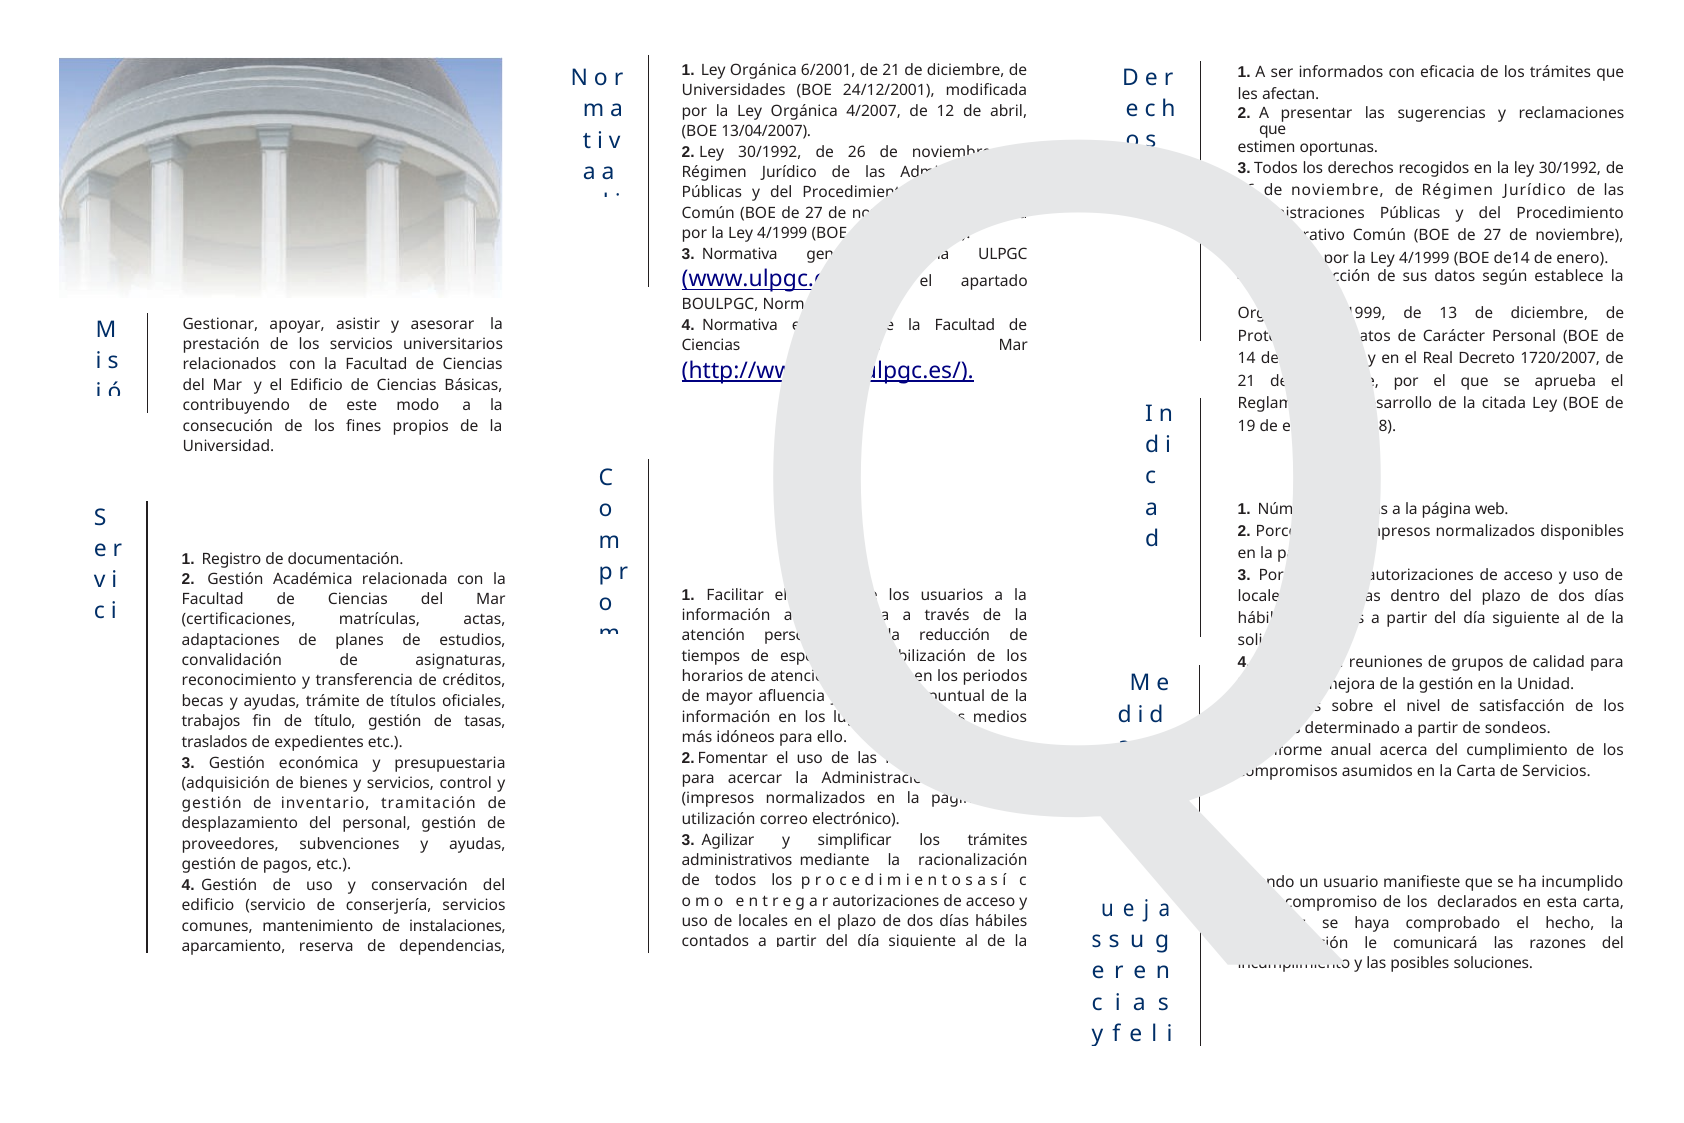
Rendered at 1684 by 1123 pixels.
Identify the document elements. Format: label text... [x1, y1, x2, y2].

list Porcentaje de autorizaciones de acceso y uso de locales entregadas dentro del plazo de dos días hábiles contados a partir del día siguiente al de la solicitud. [1237, 563, 1286, 650]
text Gestionar, apoyar, asistir y asesorar la prestación de los servicios universitarios relacionados con la Facultad de Ciencias del Mar y el Edificio de Ciencias Básicas, contribuyendo de este modo a la consecución de los fines propios de la Universidad. [182, 313, 503, 456]
list Número de visitas a la página web. [1379, 497, 1624, 519]
text estimen oportunas. [1237, 139, 1624, 156]
text Cuando un usuario manifieste que se ha incumplido algún compromiso de los declarados en esta carta, una vez se haya comprobado el hecho, la Administración le comunicará las razones del incumplimiento y las posibles soluciones. [1237, 871, 1624, 973]
list Registro de documentación. [181, 550, 506, 568]
subtitle [93, 310, 125, 395]
list Ley Orgánica 6/2001, de 21 de diciembre, de Universidades (BOE 24/12/2001), modificada por la Ley Orgánica 4/2007, de 12 de abril, (BOE 13/04/2007). [681, 59, 1027, 141]
list Porcentaje de impresos normalizados disponibles en la página web. [1237, 519, 1292, 563]
list Porcentaje de autorizaciones de acceso y uso de locales entregadas dentro del plazo de dos días hábiles contados a partir del día siguiente al de la solicitud. [1349, 563, 1624, 650]
list Ley 30/1992, de 26 de noviembre, de Régimen Jurídico de las Administraciones Públicas y del Procedimiento Administrativo Común (BOE de 27 de noviembre), modificada por la Ley 4/1999 (BOE de 14 de enero). [681, 141, 1027, 243]
list Normativa general de la ULPGC (www.ulpgc.es, en el apartado BOULPGC, Normativa). [681, 243, 840, 289]
list Normativa general de la ULPGC (www.ulpgc.es, en el apartado BOULPGC, Normativa). [681, 290, 811, 314]
text N o r m a t i v a a p l i c a b l e [570, 61, 626, 196]
text Orgánica 15/1999, de 13 de diciembre, de Protección de Datos de Carácter Personal (BOE de 14 de diciembre) y en el Real Decreto 1720/2007, de 21 de diciembre, por el que se aprueba el Reglamento de desarrollo de la citada Ley (BOE de 19 de enero de 2008). [1347, 302, 1624, 436]
list Facilitar el acceso de los usuarios a la información administrativa a través de la atención personalizada, la reducción de tiempos de espera, la flexibilización de los horarios de atención al público en los periodos de mayor afluencia y la difusión puntual de la información en los lugares y por los medios más idóneos para ello. [681, 584, 870, 747]
list Gestión de uso y conservación del edificio (servicio de conserjería, servicios comunes, mantenimiento de instalaciones, aparcamiento, reserva de dependencias, control de accesos, etc.). [181, 874, 506, 955]
list Número de visitas a la página web. [1237, 497, 1293, 519]
text S e r v i c i o s [94, 500, 123, 620]
text Q u e j a s s u g e r e n c i a s y f e l i c i t a c i o n e s [1091, 861, 1172, 1045]
list A presentar las sugerencias y reclamaciones que [1237, 105, 1624, 138]
list Agilizar y simplificar los trámites administrativos mediante la racionalización de todos los p r o c e d i m i e n t o s a s í c o m o e n t r e g a r autorizaciones de acceso y uso de locales en el plazo de dos días hábiles contados a partir del día siguiente al de la solicitud. [681, 829, 1027, 947]
text C o m p r o m i s o s [598, 461, 628, 633]
subtitle [181, 312, 506, 550]
list Gestión económica y presupuestaria (adquisición de bienes y servicios, control y gestión de inventario, tramitación de desplazamiento del personal, gestión de proveedores, subvenciones y ayudas, gestión de pagos, etc.). [181, 752, 506, 874]
subtitle Q [516, 0, 1639, 1045]
list A ser informados con eficacia de los trámites que les afectan. [1237, 60, 1624, 104]
list A la protección de sus datos según establece la Ley [1330, 269, 1624, 301]
text Orgánica 15/1999, de 13 de diciembre, de Protección de Datos de Carácter Personal (BOE de 14 de diciembre) y en el Real Decreto 1720/2007, de 21 de diciembre, por el que se aprueba el Reglamento de desarrollo de la citada Ley (BOE de 19 de enero de 2008). [1237, 302, 1292, 436]
text I n d i c a d o r e s [1145, 397, 1174, 551]
list Gestión Académica relacionada con la Facultad de Ciencias del Mar (certificaciones, matrículas, actas, adaptaciones de planes de estudios, convalidación de asignaturas, reconocimiento y transferencia de créditos, becas y ayudas, trámite de títulos oficiales, trabajos fin de título, gestión de tasas, traslados de expedientes etc.). [181, 568, 506, 752]
list Número de reuniones de grupos de calidad para impulsar la mejora de la gestión en la Unidad. [1326, 651, 1624, 694]
text M e d i d a s d e s u b s a n a c i ó n [1117, 666, 1173, 743]
list Porcentaje de impresos normalizados disponibles en la página web. [1374, 519, 1624, 563]
list Normativa específica de la Facultad de Ciencias del Mar (http://www.fcm.ulpgc.es/). [681, 314, 800, 380]
list Fomentar el uso de las nuevas tecnologías para acercar la Administración al usuario (impresos normalizados en la página web, utilización correo electrónico). [681, 747, 1027, 829]
list Informes sobre el nivel de satisfacción de los usuarios determinado a partir de sondeos. [1292, 694, 1624, 738]
list Informe anual acerca del cumplimiento de los compromisos asumidos en la Carta de Servicios. [1237, 738, 1624, 781]
list Normativa general de la ULPGC (www.ulpgc.es, en el apartado BOULPGC, Normativa). [895, 243, 1027, 314]
list Normativa específica de la Facultad de Ciencias del Mar (http://www.fcm.ulpgc.es/). [870, 314, 1027, 385]
list Facilitar el acceso de los usuarios a la información administrativa a través de la atención personalizada, la reducción de tiempos de espera, la flexibilización de los horarios de atención al público en los periodos de mayor afluencia y la difusión puntual de la información en los lugares y por los medios más idóneos para ello. [873, 584, 1027, 741]
text M i s i ó n [95, 313, 125, 395]
text D e r e c h o s d e l o s u s u a r i o s [1122, 61, 1177, 152]
list Todos los derechos recogidos en la ley 30/1992, de 26 de noviembre, de Régimen Jurídico de las Administraciones Públicas y del Procedimiento Administrativo Común (BOE de 27 de noviembre), modificada por la Ley 4/1999 (BOE de14 de enero). [1237, 156, 1624, 268]
